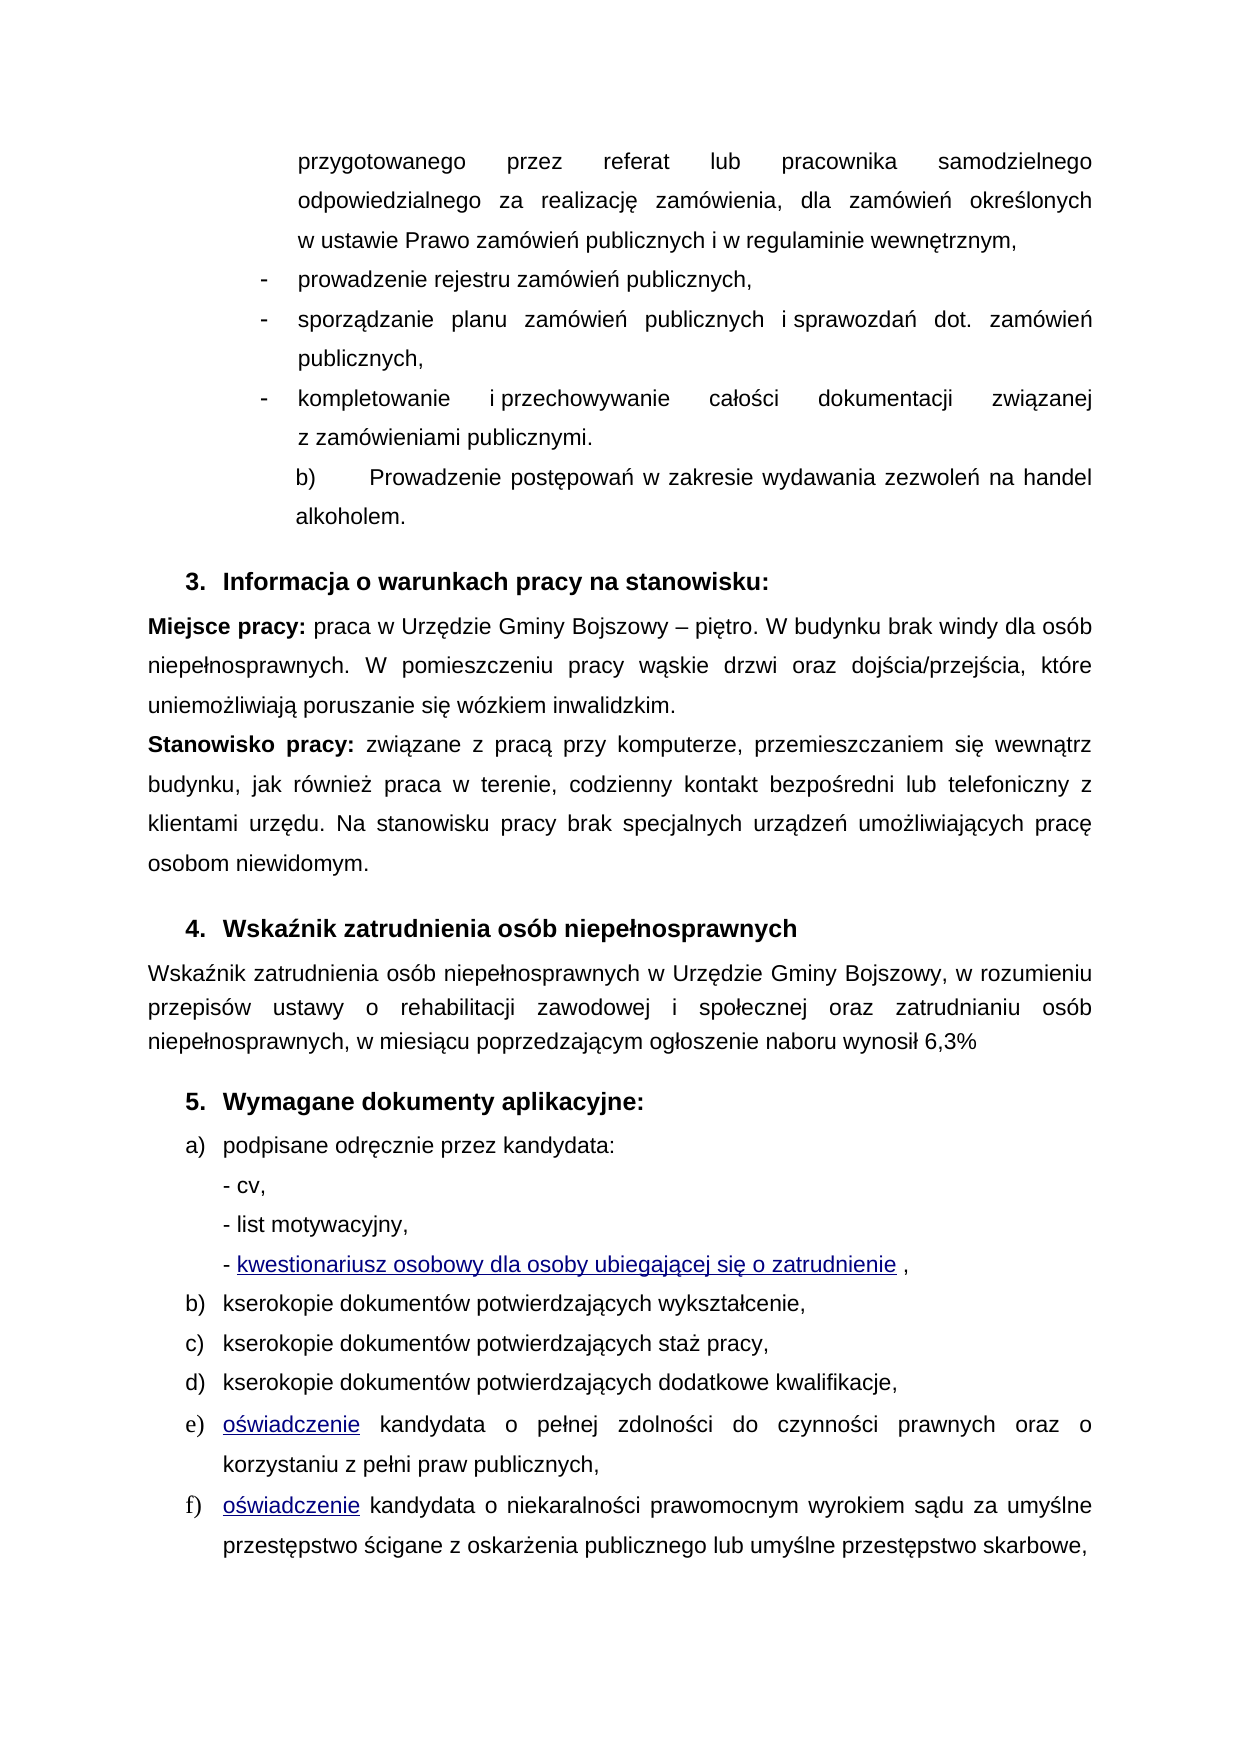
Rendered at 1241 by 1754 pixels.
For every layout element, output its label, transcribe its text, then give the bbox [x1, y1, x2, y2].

list kompletowanie i przechowywanie całości dokumentacji związanej z zamówieniami publicznymi. [260, 384, 1093, 450]
list prowadzenie rejestru zamówień publicznych, [260, 266, 1093, 292]
text - kwestionariusz osobowy dla osoby ubiegającej się o zatrudnienie , [223, 1251, 1093, 1277]
list Wskaźnik zatrudnienia osób niepełnosprawnych [185, 914, 1093, 943]
text - cv, [223, 1172, 1093, 1198]
list Informacja o warunkach pracy na stanowisku: [185, 567, 1093, 596]
list Wymagane dokumenty aplikacyjne: [185, 1087, 1093, 1116]
list kserokopie dokumentów potwierdzających dodatkowe kwalifikacje, [185, 1369, 1093, 1396]
list oświadczenie kandydata o niekaralności prawomocnym wyrokiem sądu za umyślne przestępstwo ścigane z oskarżenia publicznego lub umyślne przestępstwo skarbowe, [185, 1490, 1093, 1558]
text Miejsce pracy: praca w Urzędzie Gminy Bojszowy – piętro. W budynku brak windy dla osób niepełnosprawnych. W pomieszczeniu pracy wąskie drzwi oraz dojścia/przejścia, które uniemożliwiają poruszanie się wózkiem inwalidzkim. [148, 613, 1093, 718]
list Prowadzenie postępowań w zakresie wydawania zezwoleń na handel alkoholem. [295, 463, 1093, 529]
list kserokopie dokumentów potwierdzających staż pracy, [185, 1330, 1093, 1356]
list przygotowanego przez referat lub pracownika samodzielnego odpowiedzialnego za realizację zamówienia, dla zamówień określonych w ustawie Prawo zamówień publicznych i w regulaminie wewnętrznym, [260, 148, 1093, 253]
list sporządzanie planu zamówień publicznych i sprawozdań dot. zamówień publicznych, [260, 306, 1093, 371]
list podpisane odręcznie przez kandydata: [185, 1132, 1093, 1159]
list kserokopie dokumentów potwierdzających wykształcenie, [185, 1290, 1093, 1317]
text Stanowisko pracy: związane z pracą przy komputerze, przemieszczaniem się wewnątrz budynku, jak również praca w terenie, codzienny kontakt bezpośredni lub telefoniczny z klientami urzędu. Na stanowisku pracy brak specjalnych urządzeń umożliwiających pracę osobom niewidomym. [148, 731, 1093, 876]
text - list motywacyjny, [223, 1211, 1093, 1238]
text Wskaźnik zatrudnienia osób niepełnosprawnych w Urzędzie Gminy Bojszowy, w rozumieniu przepisów ustawy o rehabilitacji zawodowej i społecznej oraz zatrudnianiu osób niepełnosprawnych, w miesiącu poprzedzającym ogłoszenie naboru wynosił 6,3% [148, 959, 1093, 1054]
list oświadczenie kandydata o pełnej zdolności do czynności prawnych oraz o korzystaniu z pełni praw publicznych, [185, 1409, 1093, 1477]
